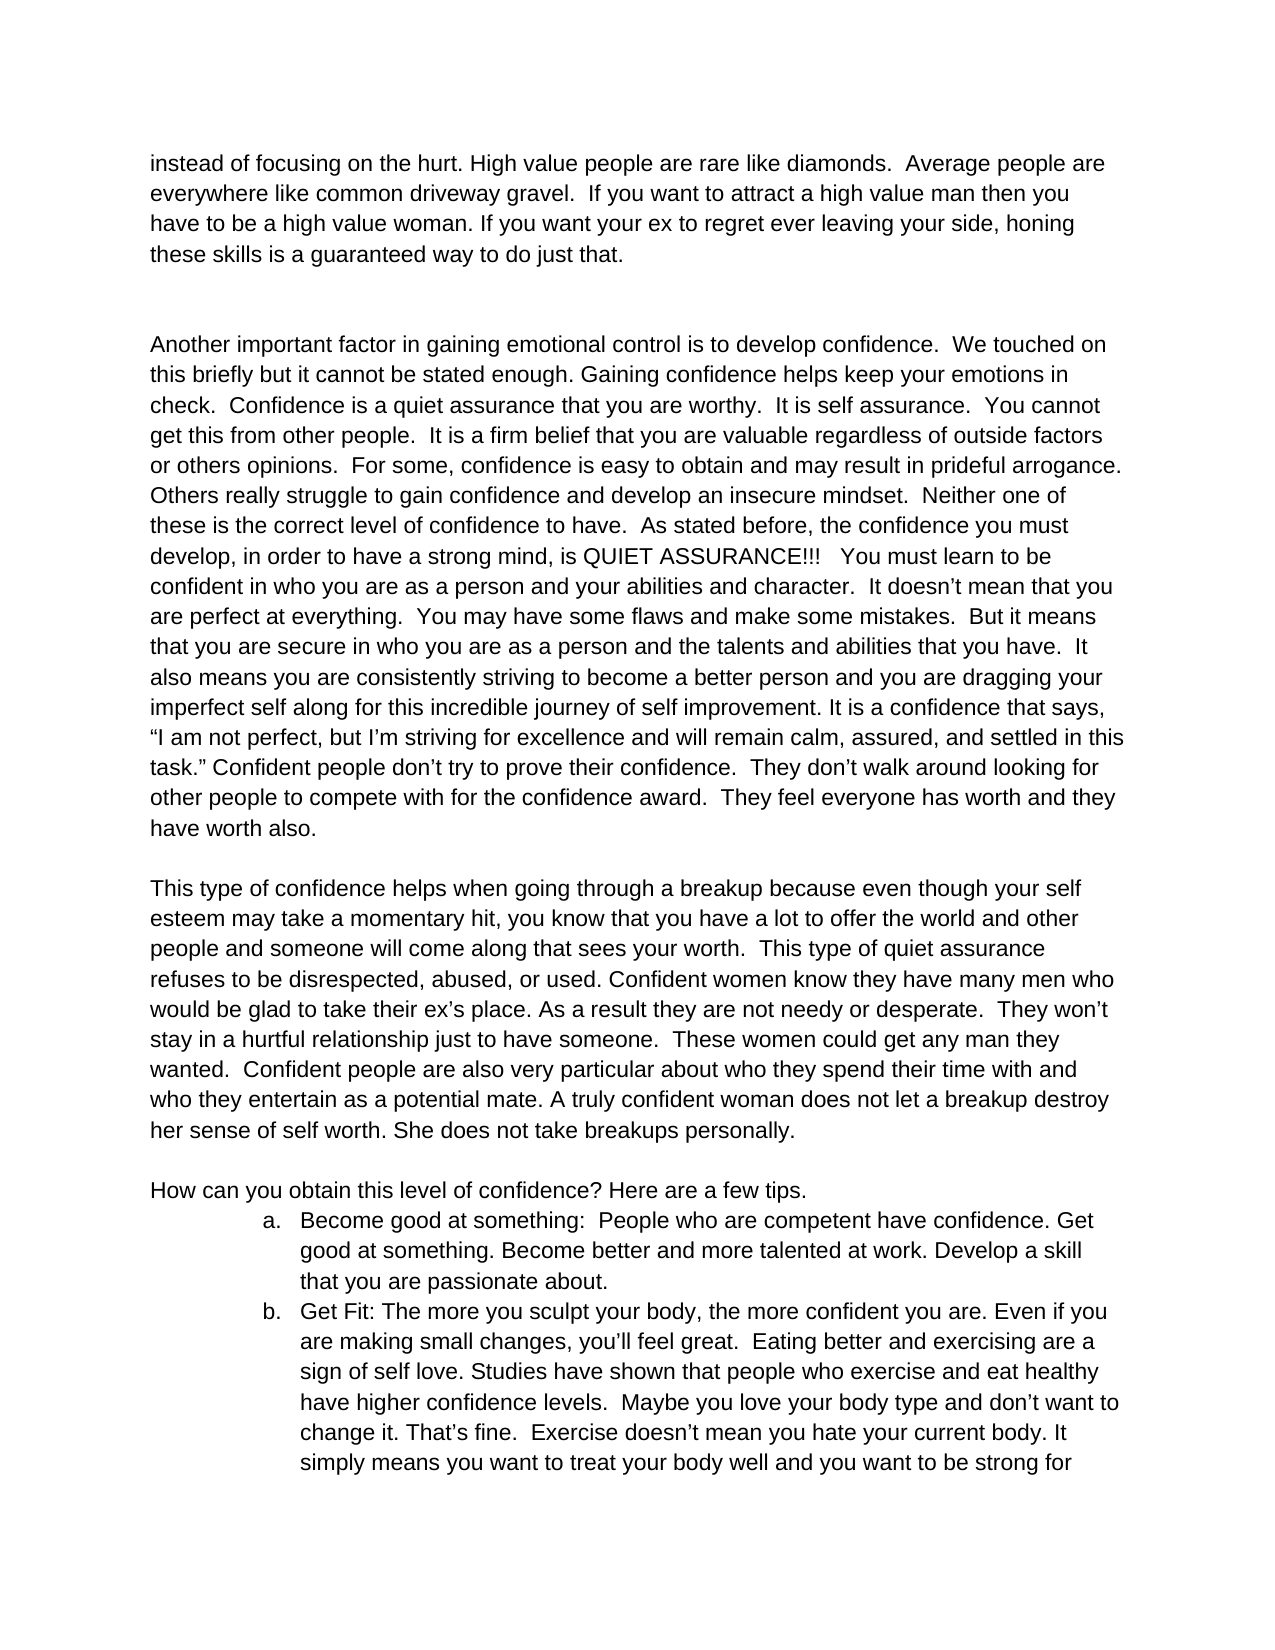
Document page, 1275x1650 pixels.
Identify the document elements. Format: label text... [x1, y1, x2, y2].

text instead of focusing on the hurt. High value people are rare like diamonds. Average people are everywhere like common driveway gravel. If you want to attract a high value man then you have to be a high value woman. If you want your ex to regret ever leaving your side, honing these skills is a guaranteed way to do just that. [150, 150, 1125, 267]
list Get Fit: The more you sculpt your body, the more confident you are. Even if you are making small changes, you’ll feel great. Eating better and exercising are a sign of self love. Studies have shown that people who exercise and eat healthy have higher confidence levels. Maybe you love your body type and don’t want to change it. That’s fine. Exercise doesn’t mean you hate your current body. It simply means you want to treat your body well and you want to be strong for [262, 1298, 1125, 1475]
text How can you obtain this level of confidence? Here are a few tips. [150, 1177, 1125, 1203]
list Become good at something: People who are competent have confidence. Get good at something. Become better and more talented at work. Develop a skill that you are passionate about. [262, 1207, 1125, 1294]
text This type of confidence helps when going through a breakup because even though your self esteem may take a momentary hit, you know that you have a lot to offer the world and other people and someone will come along that sees your worth. This type of quiet assurance refuses to be disrespected, abused, or used. Confident women know they have many men who would be glad to take their ex’s place. As a result they are not needy or desperate. They won’t stay in a hurtful relationship just to have someone. These women could get any man they wanted. Confident people are also very particular about who they spend their time with and who they entertain as a potential mate. A truly confident woman does not let a breakup destroy her sense of self worth. She does not take breakups personally. [150, 875, 1125, 1143]
text Another important factor in gaining emotional control is to develop confidence. We touched on this briefly but it cannot be stated enough. Gaining confidence helps keep your emotions in check. Confidence is a quiet assurance that you are worthy. It is self assurance. You cannot get this from other people. It is a firm belief that you are valuable regardless of outside factors or others opinions. For some, confidence is easy to obtain and may result in prideful arrogance. Others really struggle to gain confidence and develop an insecure mindset. Neither one of these is the correct level of confidence to have. As stated before, the confidence you must develop, in order to have a strong mind, is QUIET ASSURANCE!!! You must learn to be confident in who you are as a person and your abilities and character. It doesn’t mean that you are perfect at everything. You may have some flaws and make some mistakes. But it means that you are secure in who you are as a person and the talents and abilities that you have. It also means you are consistently striving to become a better person and you are dragging your imperfect self along for this incredible journey of self improvement. It is a confidence that says, “I am not perfect, but I’m striving for excellence and will remain calm, assured, and settled in this task.” Confident people don’t try to prove their confidence. They don’t walk around looking for other people to compete with for the confidence award. They feel everyone has worth and they have worth also. [150, 331, 1125, 841]
